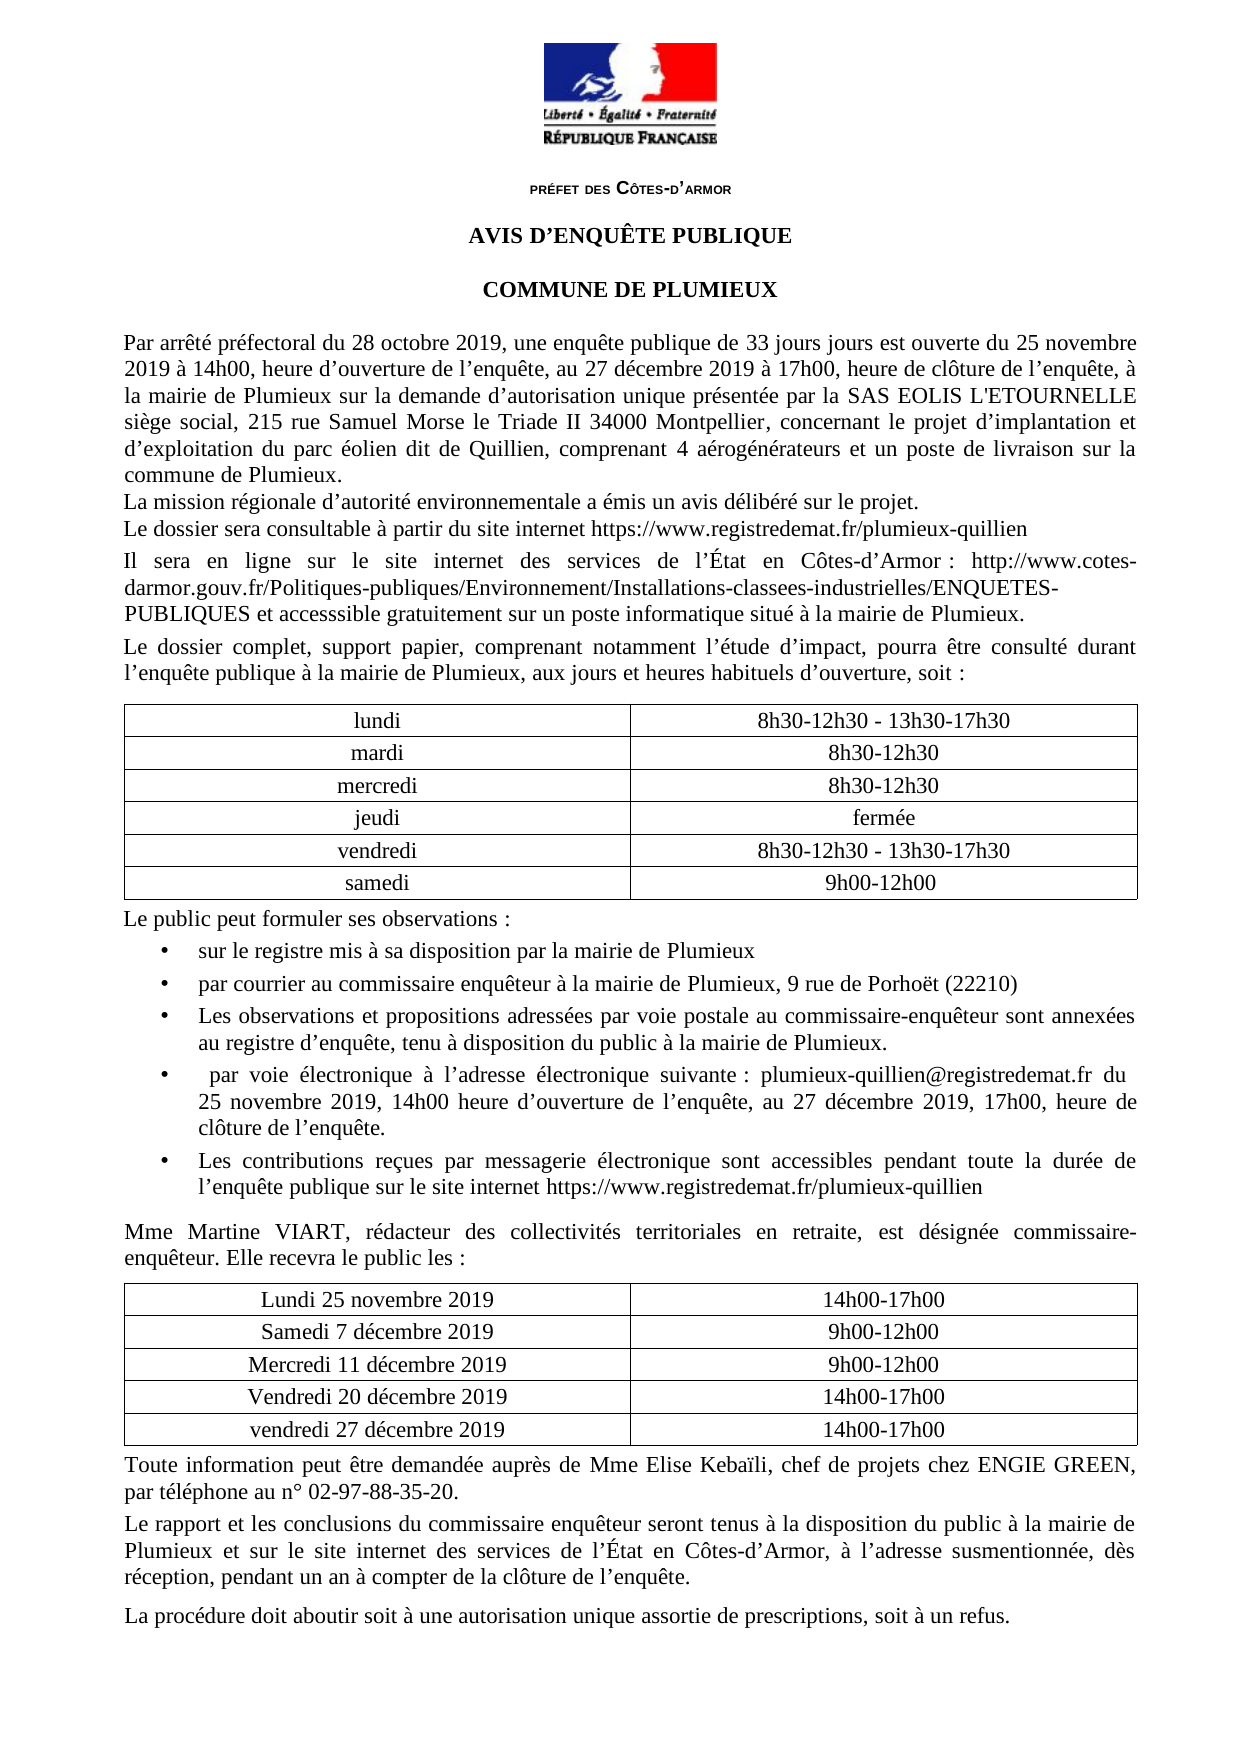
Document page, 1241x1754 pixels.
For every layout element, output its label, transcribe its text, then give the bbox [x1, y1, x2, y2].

list Les observations et propositions adressées par voie postale au commissaire-enquêteur sont annexées au registre d’enquête, tenu à disposition du public à la mairie de Plumieux. [161, 1002, 1137, 1055]
table_cell 8h30-12h30 - 13h30-17h30 [631, 835, 1137, 866]
table_cell vendredi [125, 835, 630, 866]
table_header 8h30-12h30 - 13h30-17h30 [631, 705, 1137, 736]
list par courrier au commissaire enquêteur à la mairie de Plumieux, 9 rue de Porhoët (22210) [161, 969, 1137, 996]
table_header 14h00-17h00 [631, 1284, 1137, 1315]
text Le rapport et les conclusions du commissaire enquêteur seront tenus à la disposition du public à la mairie de Plumieux et sur le site internet des services de l’État en Côtes-d’Armor, à l’adresse susmentionnée, dès réception, pendant un an à compter de la clôture de l’enquête. [124, 1510, 1137, 1590]
table_cell Vendredi 20 décembre 2019 [125, 1381, 630, 1412]
table_cell jeudi [125, 802, 630, 833]
text La mission régionale d’autorité environnementale a émis un avis délibéré sur le projet. [123, 488, 1137, 514]
text Toute information peut être demandée auprès de Mme Elise Kebaïli, chef de projets chez ENGIE GREEN, par téléphone au n° 02-97-88-35-20. [124, 1451, 1137, 1504]
table_cell 8h30-12h30 [631, 737, 1137, 768]
table_cell 9h00-12h00 [631, 867, 1137, 898]
table_cell samedi [125, 867, 630, 898]
table_cell 9h00-12h00 [631, 1349, 1137, 1380]
list par voie électronique à l’adresse électronique suivante : plumieux-quillien@registredemat.fr du 25 novembre 2019, 14h00 heure d’ouverture de l’enquête, au 27 décembre 2019, 17h00, heure de clôture de l’enquête. [161, 1061, 1137, 1141]
text AVIS D’ENQUÊTE PUBLIQUE [124, 222, 1137, 249]
list sur le registre mis à sa disposition par la mairie de Plumieux [161, 937, 1137, 963]
table_cell mardi [125, 737, 630, 768]
table_cell mercredi [125, 770, 630, 801]
text Le dossier sera consultable à partir du site internet https://www.registredemat.fr/plumieux-quillien [123, 514, 1137, 541]
text commune de PLUMIEUX [123, 275, 1137, 302]
table_cell Samedi 7 décembre 2019 [125, 1316, 630, 1347]
table_header Lundi 25 novembre 2019 [125, 1284, 630, 1315]
text La procédure doit aboutir soit à une autorisation unique assortie de prescriptions, soit à un refus. [124, 1601, 1137, 1628]
list Les contributions reçues par messagerie électronique sont accessibles pendant toute la durée de l’enquête publique sur le site internet https://www.registredemat.fr/plumieux-quillien [161, 1147, 1137, 1200]
text Mme Martine VIART, rédacteur des collectivités territoriales en retraite, est désignée commissaire- enquêteur. Elle recevra le public les : [124, 1217, 1137, 1271]
table_cell 9h00-12h00 [631, 1316, 1137, 1347]
text Par arrêté préfectoral du 28 octobre 2019, une enquête publique de 33 jours jours est ouverte du 25 novembre 2019 à 14h00, heure d’ouverture de l’enquête, au 27 décembre 2019 à 17h00, heure de clôture de l’enquête, à la mairie de Plumieux sur la demande d’autorisation unique présentée par la SAS EOLIS L'ETOURNELLE siège social, 215 rue Samuel Morse le Triade II 34000 Montpellier, concernant le projet d’implantation et d’exploitation du parc éolien dit de Quillien, comprenant 4 aérogénérateurs et un poste de livraison sur la commune de Plumieux. [123, 328, 1137, 488]
table_cell 8h30-12h30 [631, 770, 1137, 801]
picture [544, 43, 717, 145]
table_cell fermée [631, 802, 1137, 833]
text Il sera en ligne sur le site internet des services de l’État en Côtes-d’Armor : http://www.cotes-darmor.gouv.fr/Politiques-publiques/Environnement/Installations-classees-industrielles/ENQUETES-PUBLIQUES et accesssible gratuitement sur un poste informatique situé à la mairie de Plumieux. [123, 547, 1137, 627]
text Le public peut formuler ses observations : [123, 904, 1137, 931]
table_cell 14h00-17h00 [631, 1414, 1137, 1445]
table_cell Mercredi 11 décembre 2019 [125, 1349, 630, 1380]
table_cell vendredi 27 décembre 2019 [125, 1414, 630, 1445]
table_header lundi [125, 705, 630, 736]
table_cell 14h00-17h00 [631, 1381, 1137, 1412]
text Le dossier complet, support papier, comprenant notamment l’étude d’impact, pourra être consulté durant l’enquête publique à la mairie de Plumieux, aux jours et heures habituels d’ouverture, soit : [123, 633, 1137, 686]
